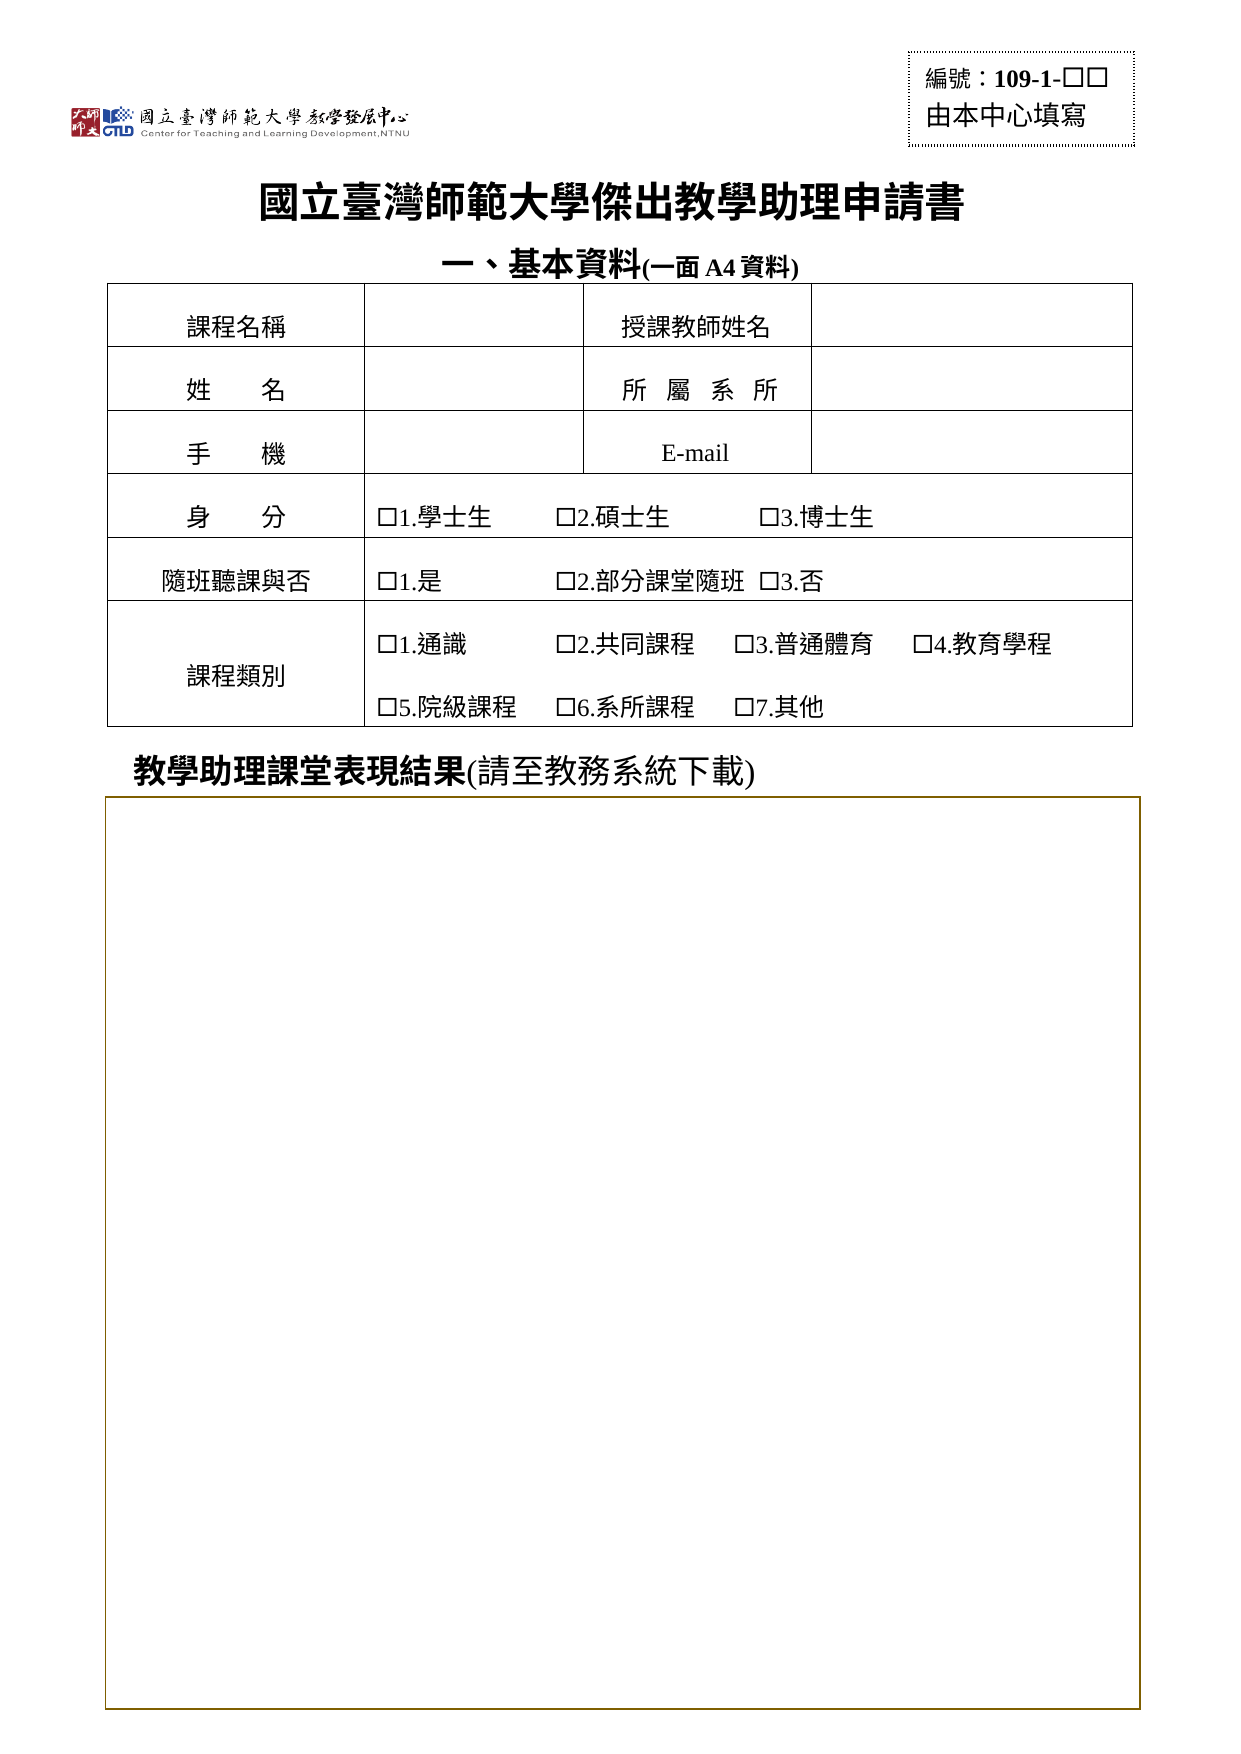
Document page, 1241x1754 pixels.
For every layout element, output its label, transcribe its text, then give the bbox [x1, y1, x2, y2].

table_cell [812, 347, 1132, 409]
table_cell 姓 名 [108, 347, 364, 409]
picture [55, 88, 425, 150]
text 國立臺灣師範大學傑出教學助理申請書 [133, 157, 1107, 220]
table_cell 1.學士生 2.碩士生 3.博士生 [365, 474, 1132, 537]
table_header [365, 284, 583, 346]
table_cell 1.通識 2.共同課程 3.普通體育 4.教育學程 5.院級課程 6.系所課程 7.其他 [365, 601, 1132, 726]
table_cell [812, 411, 1132, 473]
table_cell 身 分 [108, 474, 364, 537]
text 由本中心填寫 [925, 94, 1118, 133]
table_cell 課程類別 [108, 601, 364, 726]
table_cell E-mail [584, 411, 811, 473]
text 教學助理課堂表現結果(請至教務系統下載) [133, 727, 1107, 790]
table_cell 所 屬 系 所 [584, 347, 811, 409]
table_cell 1.是 2.部分課堂隨班 3.否 [365, 538, 1132, 600]
table_cell 手 機 [108, 411, 364, 473]
text 一、基本資料(一面A4資料) [133, 220, 1107, 282]
text [908, 51, 1135, 147]
table_header 課程名稱 [108, 284, 364, 346]
table_header [812, 284, 1132, 346]
table_cell 隨班聽課與否 [108, 538, 364, 600]
table_header 授課教師姓名 [584, 284, 811, 346]
text 教學助理課堂表現結果(請至教務系統下載) [106, 798, 1139, 1708]
table_cell [365, 411, 583, 473]
text 編號：109-1- [925, 61, 1118, 94]
table_cell [365, 347, 583, 409]
